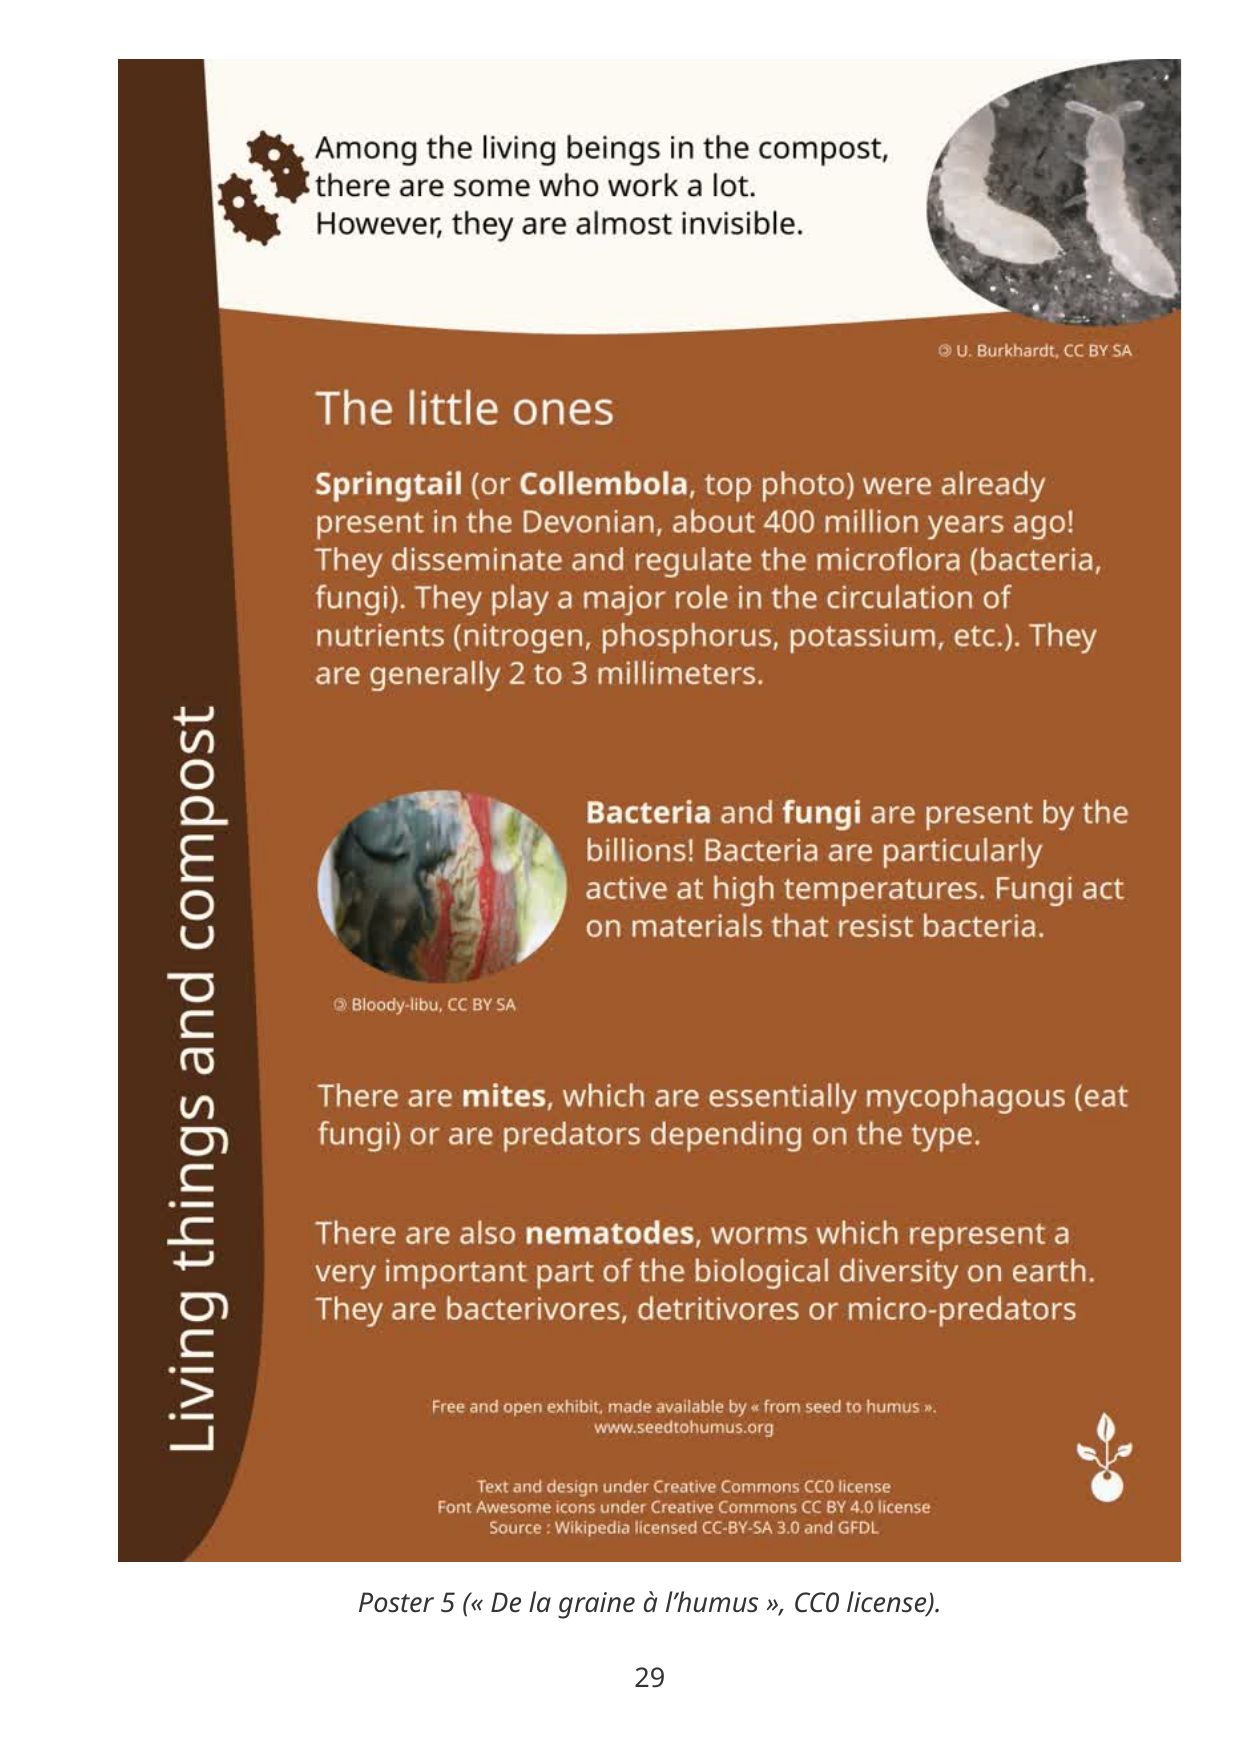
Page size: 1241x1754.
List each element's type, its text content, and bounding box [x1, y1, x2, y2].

picture [118, 59, 1182, 1562]
text Poster 5 (« De la graine à l’humus », CC0 license). [118, 1583, 1181, 1620]
